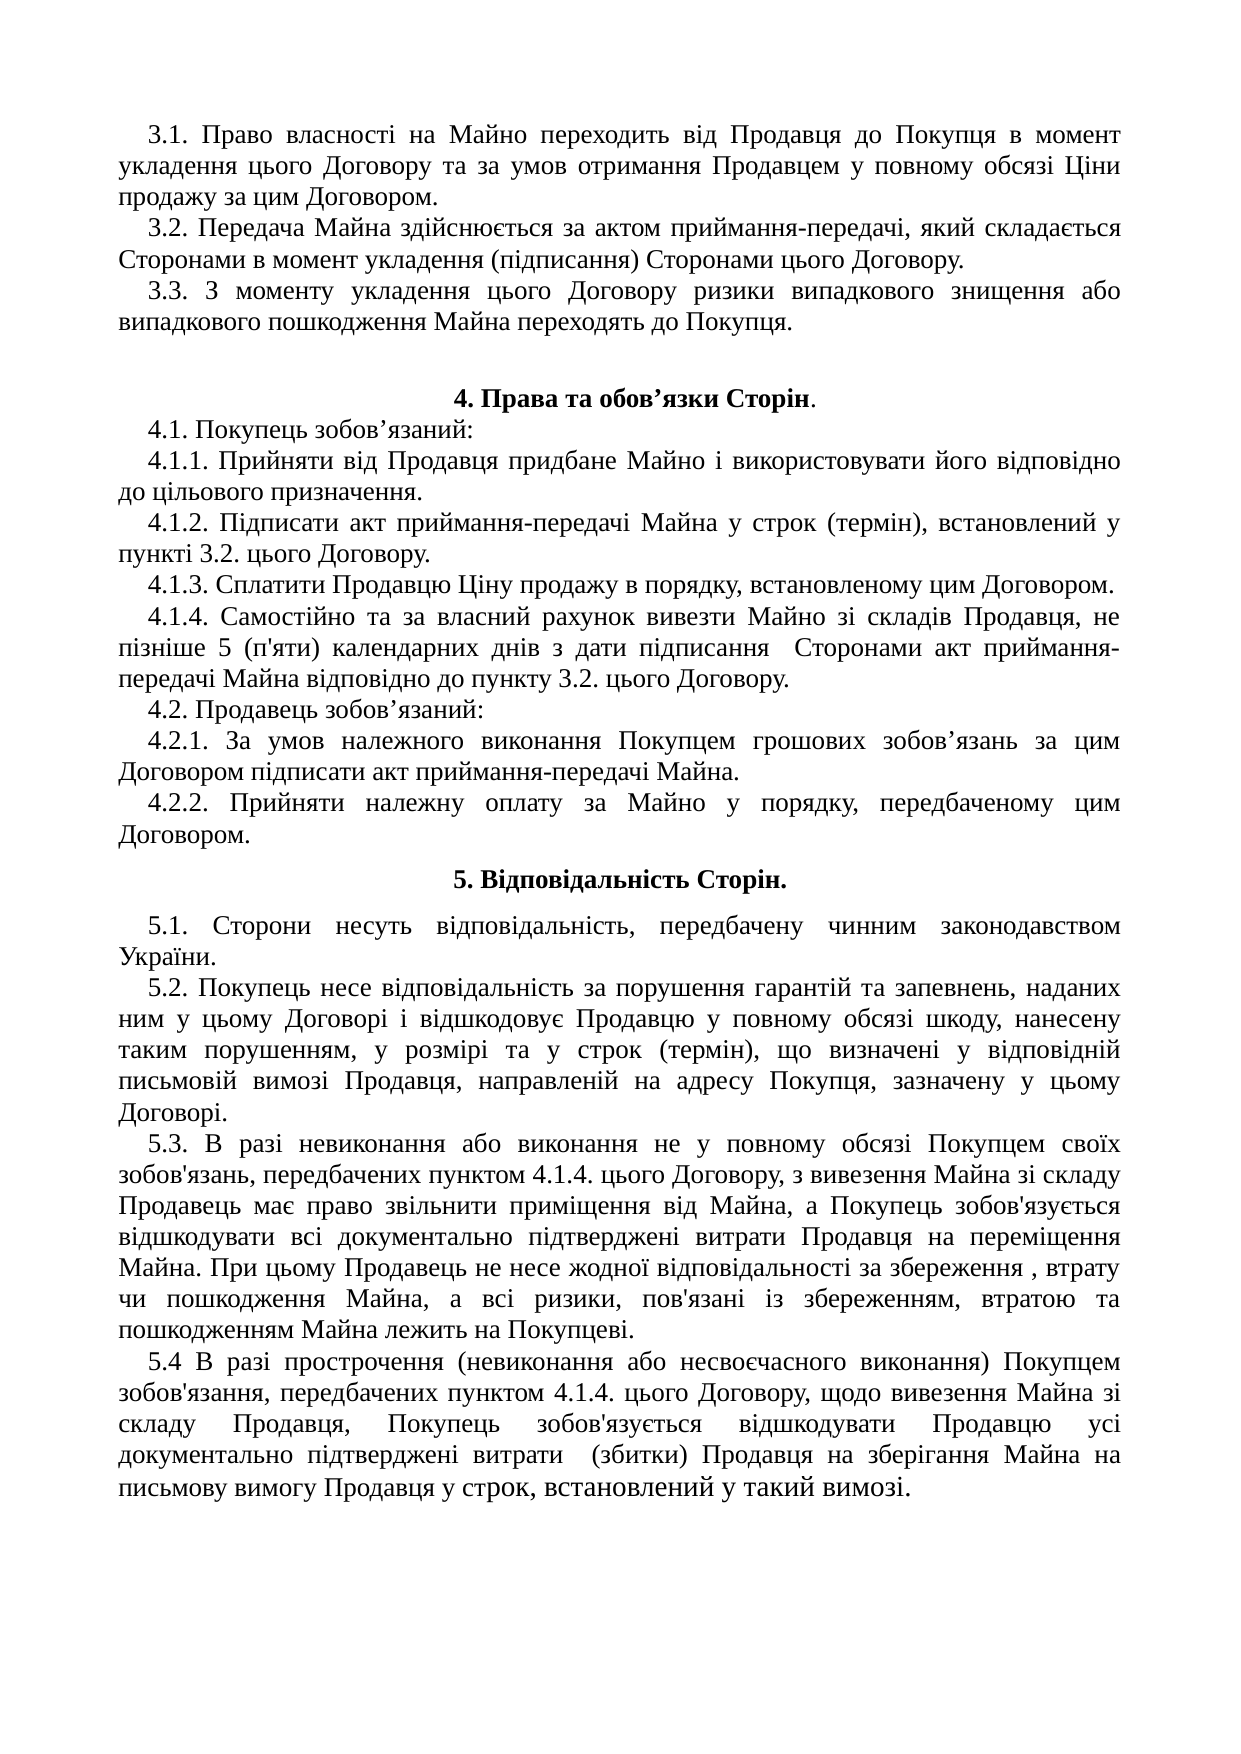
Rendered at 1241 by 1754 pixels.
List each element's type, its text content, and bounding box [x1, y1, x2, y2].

text 4.1.3. Сплатити Продавцю Ціну продажу в порядку, встановленому цим Договором. [118, 568, 1122, 600]
text 4.1.4. Самостійно та за власний рахунок вивезти Майно зі складів Продавця, не пізніше 5 (п'яти) календарних днів з дати підписання Сторонами акт приймання-передачі Майна відповідно до пункту 3.2. цього Договору. [118, 600, 1122, 693]
text 4.2.2. Прийняти належну оплату за Майно у порядку, передбаченому цим Договором. [118, 787, 1122, 849]
text 5.3. В разі невиконання або виконання не у повному обсязі Покупцем своїх зобов'язань, передбачених пунктом 4.1.4. цього Договору, з вивезення Майна зі складу Продавець має право звільнити приміщення від Майна, а Покупець зобов'язується відшкодувати всі документально підтверджені витрати Продавця на переміщення Майна. При цьому Продавець не несе жодної відповідальності за збереження , втрату чи пошкодження Майна, а всі ризики, пов'язані із збереженням, втратою та пошкодженням Майна лежить на Покупцеві. [118, 1127, 1122, 1345]
text 5.4 В разі прострочення (невиконання або несвоєчасного виконання) Покупцем зобов'язання, передбачених пунктом 4.1.4. цього Договору, щодо вивезення Майна зі складу Продавця, Покупець зобов'язується відшкодувати Продавцю усі документально підтверджені витрати (збитки) Продавця на зберігання Майна на письмову вимогу Продавця у строк, встановлений у такий вимозі. [118, 1345, 1122, 1503]
text 5.2. Покупець несе відповідальність за порушення гарантій та запевнень, наданих ним у цьому Договорі і відшкодовує Продавцю у повному обсязі шкоду, нанесену таким порушенням, у розмірі та у строк (термін), що визначені у відповідній письмовій вимозі Продавця, направленій на адресу Покупця, зазначену у цьому Договорі. [118, 971, 1122, 1127]
text 4.1.1. Прийняти від Продавця придбане Майно і використовувати його відповідно до цільового призначення. [118, 444, 1122, 506]
text 5. Відповідальність Сторін. [118, 863, 1122, 894]
text 3.1. Право власності на Майно переходить від Продавця до Покупця в момент укладення цього Договору та за умов отримання Продавцем у повному обсязі Ціни продажу за цим Договором. [118, 118, 1122, 212]
text 3.2. Передача Майна здійснюється за актом приймання-передачі, який складається Сторонами в момент укладення (підписання) Сторонами цього Договору. [118, 212, 1122, 274]
text 4.1.2. Підписати акт приймання-передачі Майна у строк (термін), встановлений у пункті 3.2. цього Договору. [118, 506, 1122, 568]
text 3.3. З моменту укладення цього Договору ризики випадкового знищення або випадкового пошкодження Майна переходять до Покупця. [118, 274, 1122, 336]
text 4. Права та обов’язки Сторін. [118, 382, 1122, 413]
text 4.2.1. За умов належного виконання Покупцем грошових зобов’язань за цим Договором підписати акт приймання-передачі Майна. [118, 724, 1122, 787]
text 4.2. Продавець зобов’язаний: [118, 693, 1122, 724]
text 5.1. Сторони несуть відповідальність, передбачену чинним законодавством України. [118, 909, 1122, 971]
text 4.1. Покупець зобов’язаний: [118, 413, 1122, 444]
